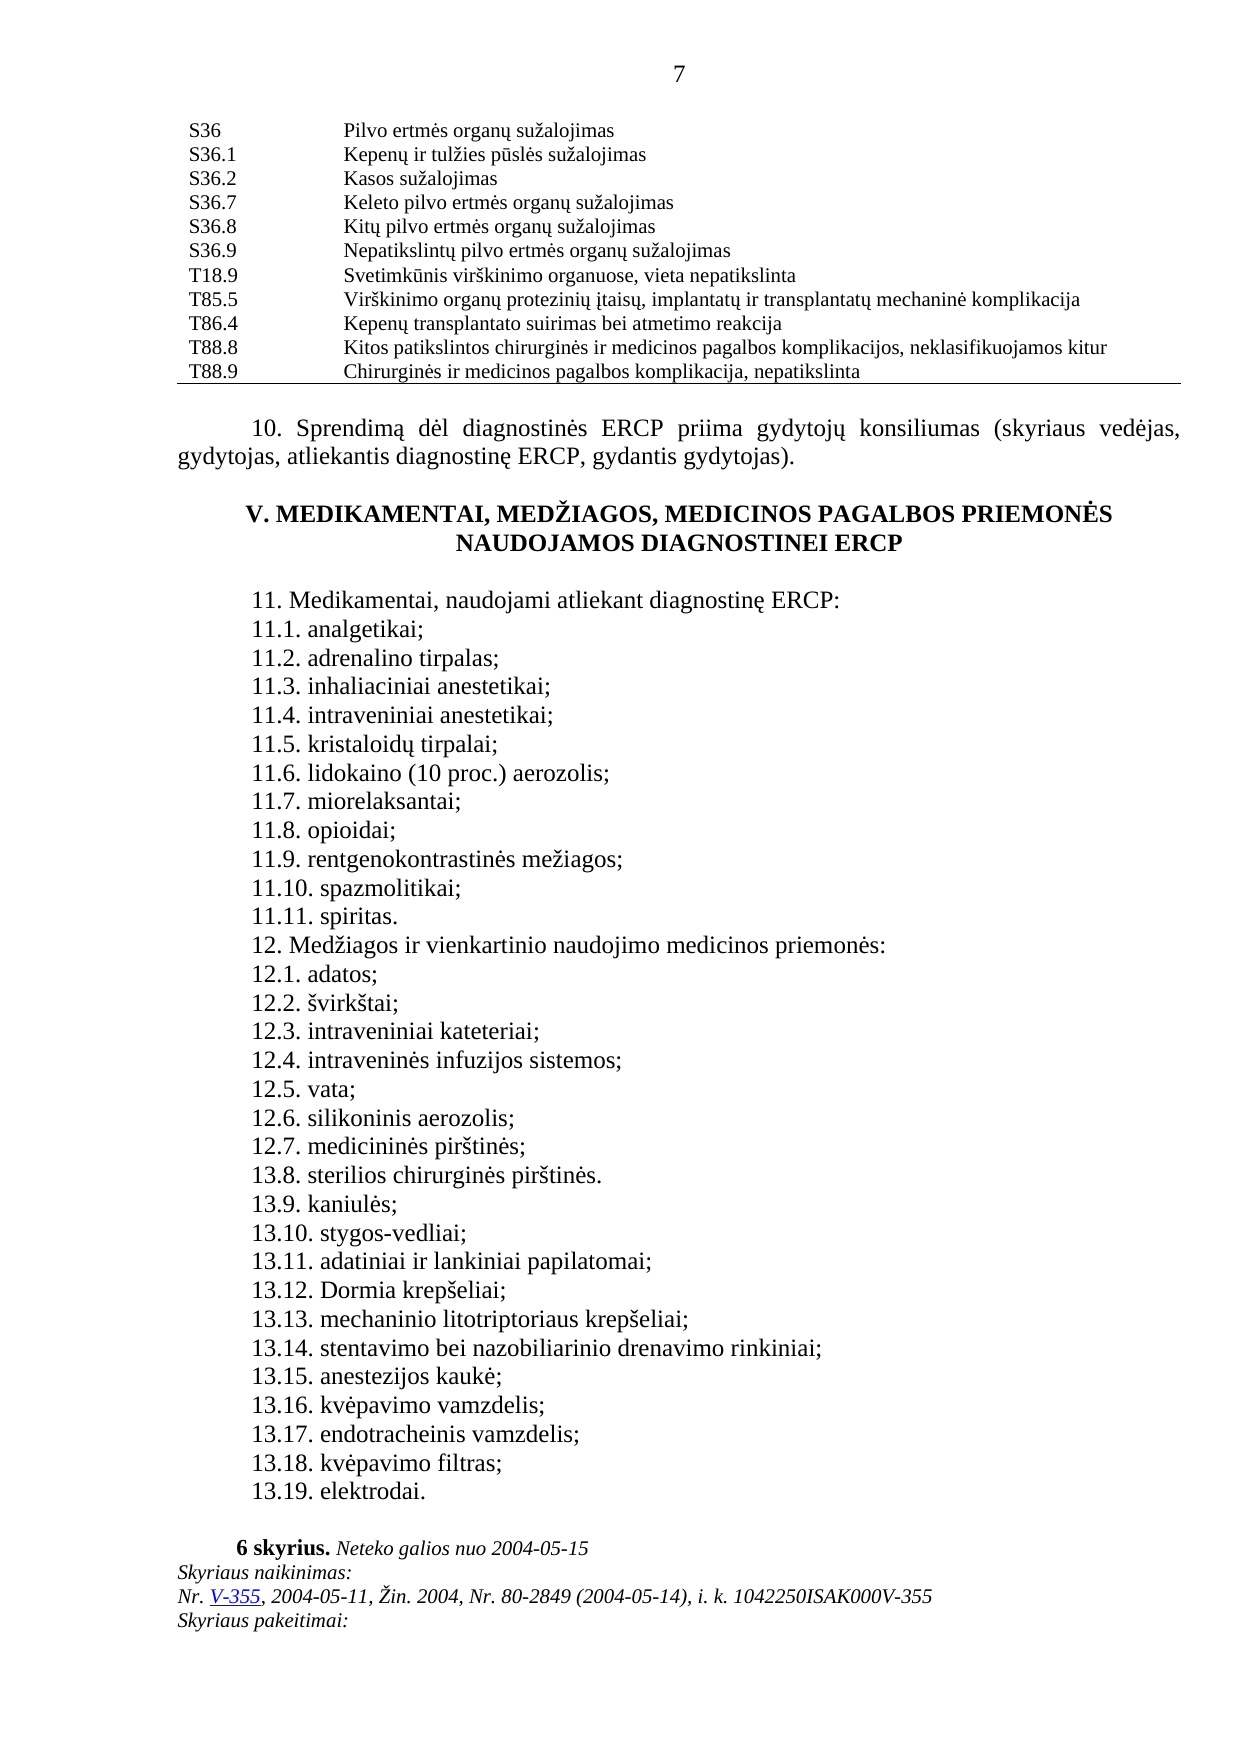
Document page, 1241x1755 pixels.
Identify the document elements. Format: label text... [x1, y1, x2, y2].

table_cell Kasos sužalojimas [332, 166, 1181, 190]
table_cell Kitos patikslintos chirurginės ir medicinos pagalbos komplikacijos, neklasifikuojamos kitur [332, 335, 1181, 359]
table_cell T88.9 [177, 359, 332, 383]
text 13.11. adatiniai ir lankiniai papilatomai; [177, 1246, 1181, 1275]
text 13.10. stygos-vedliai; [177, 1218, 1181, 1246]
table_cell Kitų pilvo ertmės organų sužalojimas [332, 214, 1181, 238]
text 11.3. inhaliaciniai anestetikai; [177, 671, 1181, 700]
text 12.2. švirkštai; [177, 988, 1181, 1016]
table_cell S36.9 [177, 239, 332, 262]
table_cell Virškinimo organų protezinių įtaisų, implantatų ir transplantatų mechaninė komplikacija [332, 287, 1181, 311]
table_cell T88.8 [177, 335, 332, 359]
table_cell T85.5 [177, 287, 332, 311]
text 13.17. endotracheinis vamzdelis; [177, 1419, 1181, 1448]
text 13.18. kvėpavimo filtras; [177, 1448, 1181, 1476]
text 6 skyrius. Neteko galios nuo 2004-05-15 [177, 1534, 1181, 1560]
text 13.12. Dormia krepšeliai; [177, 1275, 1181, 1304]
text 11.10. spazmolitikai; [177, 873, 1181, 901]
table_cell S36.7 [177, 190, 332, 214]
text 11.5. kristaloidų tirpalai; [177, 729, 1181, 758]
text Skyriaus naikinimas: [177, 1560, 1181, 1584]
text 12.6. silikoninis aerozolis; [177, 1103, 1181, 1131]
text 11.6. lidokaino (10 proc.) aerozolis; [177, 758, 1181, 786]
text 11.9. rentgenokontrastinės mežiagos; [177, 844, 1181, 873]
text 12. Medžiagos ir vienkartinio naudojimo medicinos priemonės: [177, 930, 1181, 959]
table_cell Svetimkūnis virškinimo organuose, vieta nepatikslinta [332, 263, 1181, 287]
text 12.1. adatos; [177, 959, 1181, 988]
text 11.4. intraveniniai anestetikai; [177, 700, 1181, 729]
text V. MEDIKAMENTAI, MEDŽIAGOS, MEDICINOS PAGALBOS PRIEMONĖS NAUDOJAMOS DIAGNOSTINEI ERCP [177, 499, 1181, 556]
table_cell S36.1 [177, 142, 332, 166]
table_cell Nepatikslintų pilvo ertmės organų sužalojimas [332, 239, 1181, 262]
table_cell S36.8 [177, 214, 332, 238]
text 11.8. opioidai; [177, 815, 1181, 844]
text 11.11. spiritas. [177, 901, 1181, 930]
text 13.13. mechaninio litotriptoriaus krepšeliai; [177, 1304, 1181, 1333]
text 13.19. elektrodai. [177, 1476, 1181, 1505]
text 11. Medikamentai, naudojami atliekant diagnostinę ERCP: [177, 585, 1181, 614]
text 13.8. sterilios chirurginės pirštinės. [177, 1160, 1181, 1189]
text 12.7. medicininės pirštinės; [177, 1131, 1181, 1160]
text Nr. V-355, 2004-05-11, Žin. 2004, Nr. 80-2849 (2004-05-14), i. k. 1042250ISAK000V-355 [177, 1584, 1181, 1608]
text 12.3. intraveniniai kateteriai; [177, 1016, 1181, 1045]
table_cell S36 [177, 118, 332, 142]
text 11.1. analgetikai; [177, 614, 1181, 643]
table_cell T18.9 [177, 263, 332, 287]
text 10. Sprendimą dėl diagnostinės ERCP priima gydytojų konsiliumas (skyriaus vedėjas, gydytojas, atliekantis diagnostinę ERCP, gydantis gydytojas). [177, 413, 1181, 470]
text 12.5. vata; [177, 1074, 1181, 1103]
table_cell T86.4 [177, 311, 332, 335]
text Skyriaus pakeitimai: [177, 1608, 1181, 1632]
table_cell S36.2 [177, 166, 332, 190]
text 11.2. adrenalino tirpalas; [177, 643, 1181, 671]
text 11.7. miorelaksantai; [177, 786, 1181, 815]
text 13.14. stentavimo bei nazobiliarinio drenavimo rinkiniai; [177, 1333, 1181, 1361]
table_cell Chirurginės ir medicinos pagalbos komplikacija, nepatikslinta [332, 359, 1181, 383]
table_cell Pilvo ertmės organų sužalojimas [332, 118, 1181, 142]
table_cell Kepenų transplantato suirimas bei atmetimo reakcija [332, 311, 1181, 335]
text 12.4. intraveninės infuzijos sistemos; [177, 1045, 1181, 1074]
table_cell Kepenų ir tulžies pūslės sužalojimas [332, 142, 1181, 166]
text 13.16. kvėpavimo vamzdelis; [177, 1390, 1181, 1419]
text 13.15. anestezijos kaukė; [177, 1361, 1181, 1390]
text 13.9. kaniulės; [177, 1189, 1181, 1218]
table_cell Keleto pilvo ertmės organų sužalojimas [332, 190, 1181, 214]
